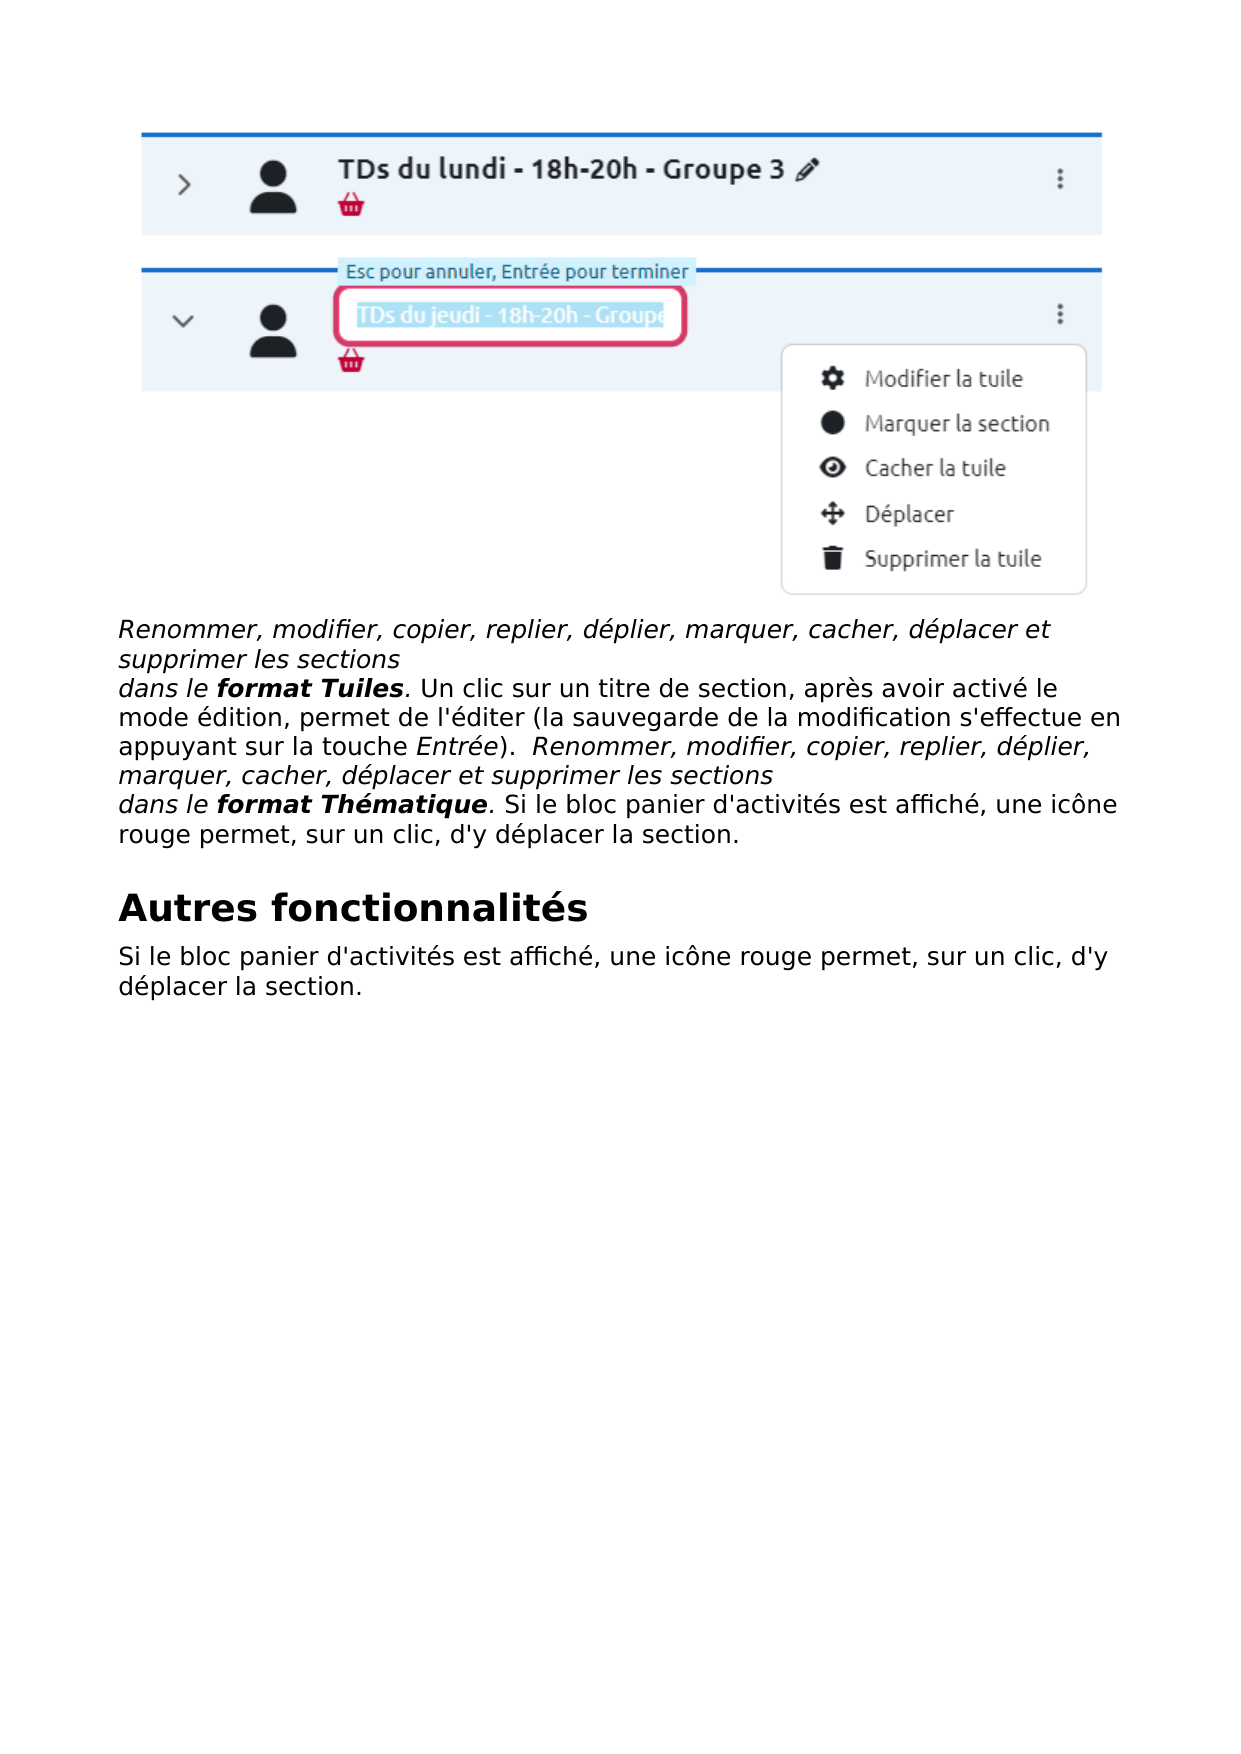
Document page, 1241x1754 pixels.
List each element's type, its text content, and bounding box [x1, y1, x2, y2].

text Si le bloc panier d'activités est affiché, une icône rouge permet, sur un clic, d'y déplacer la section. [118, 943, 1122, 1001]
subtitle Autres fonctionnalités [118, 886, 1122, 930]
picture [118, 118, 1123, 610]
text Renommer, modifier, copier, replier, déplier, marquer, cacher, déplacer et supprimer les sections dans le format Tuiles. Un clic sur un titre de section, après avoir activé le mode édition, permet de l'éditer (la sauvegarde de la modification s'effectue en appuyant sur la touche Entrée). Renommer, modifier, copier, replier, déplier, marquer, cacher, déplacer et supprimer les sections dans le format Thématique. Si le bloc panier d'activités est affiché, une icône rouge permet, sur un clic, d'y déplacer la section. [118, 610, 1122, 849]
